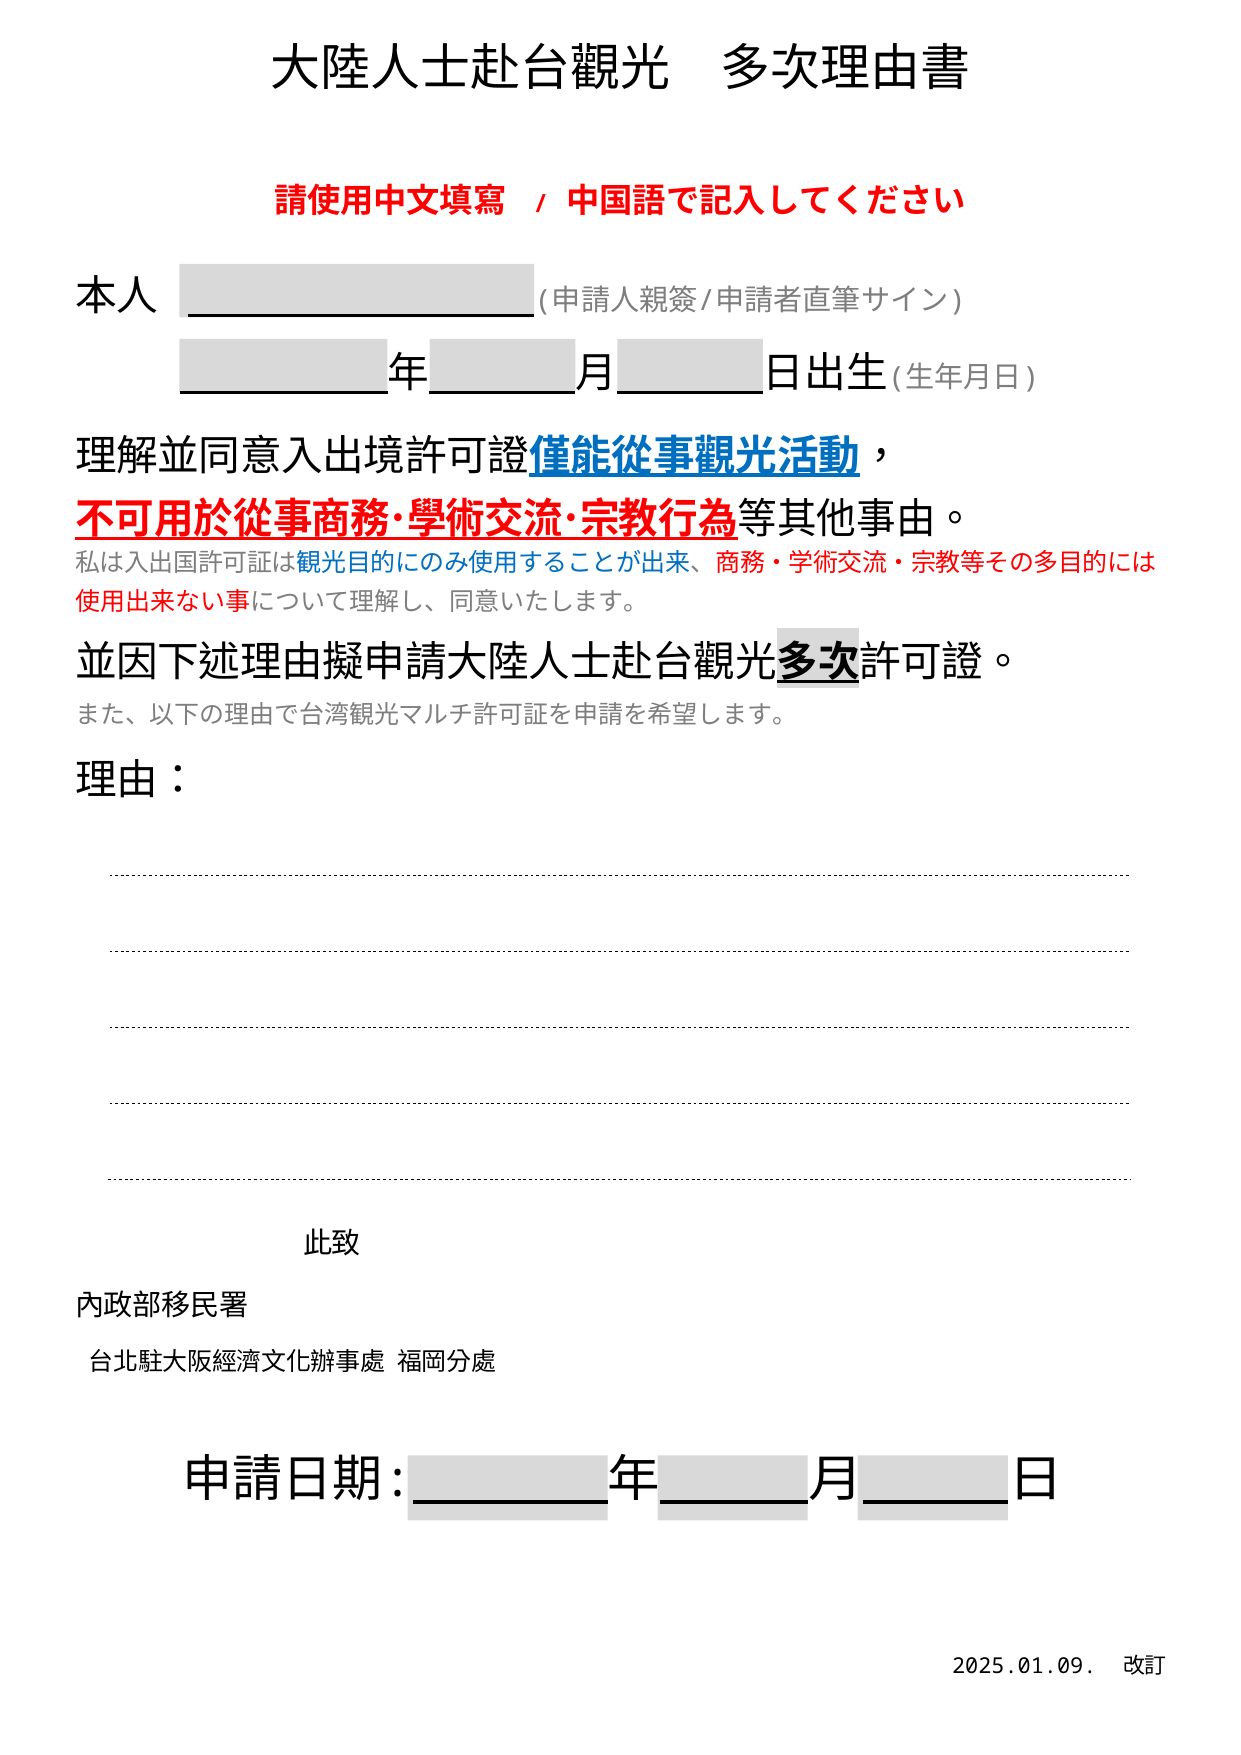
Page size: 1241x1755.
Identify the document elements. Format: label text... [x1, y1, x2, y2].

subtitle 理由： [75, 732, 1167, 810]
text 年 月 日出生(生年月日) [179, 326, 1167, 403]
text 台北駐大阪經濟文化辦事處 福岡分處 [88, 1341, 1167, 1377]
subtitle 申請日期: 年 月 日 [182, 1438, 1167, 1511]
text 不可用於從事商務･學術交流･宗教行為等其他事由。 [75, 482, 1167, 547]
text 理解並同意入出境許可證僅能從事觀光活動， [75, 422, 1167, 482]
text また、以下の理由で台湾観光マルチ許可証を申請を希望します。 [75, 691, 1167, 732]
text 內政部移民署 [75, 1282, 1167, 1324]
text 使用出来ない事について理解し、同意いたします。 [75, 577, 1167, 619]
text 本人 (申請人親簽/申請者直筆サイン) [75, 249, 1167, 326]
text 2025.01.09. 改訂 [74, 1648, 1167, 1680]
subtitle 並因下述理由擬申請大陸人士赴台觀光多次許可證。 [75, 619, 1167, 691]
text 私は入出国許可証は観光目的にのみ使用することが出来、商務・学術交流・宗教等その多目的には [75, 547, 1167, 577]
subtitle 大陸人士赴台觀光 多次理由書 [74, 27, 1167, 100]
text 請使用中文填寫 / 中国語で記入してください [74, 173, 1167, 222]
text 此致 [74, 1219, 1167, 1262]
